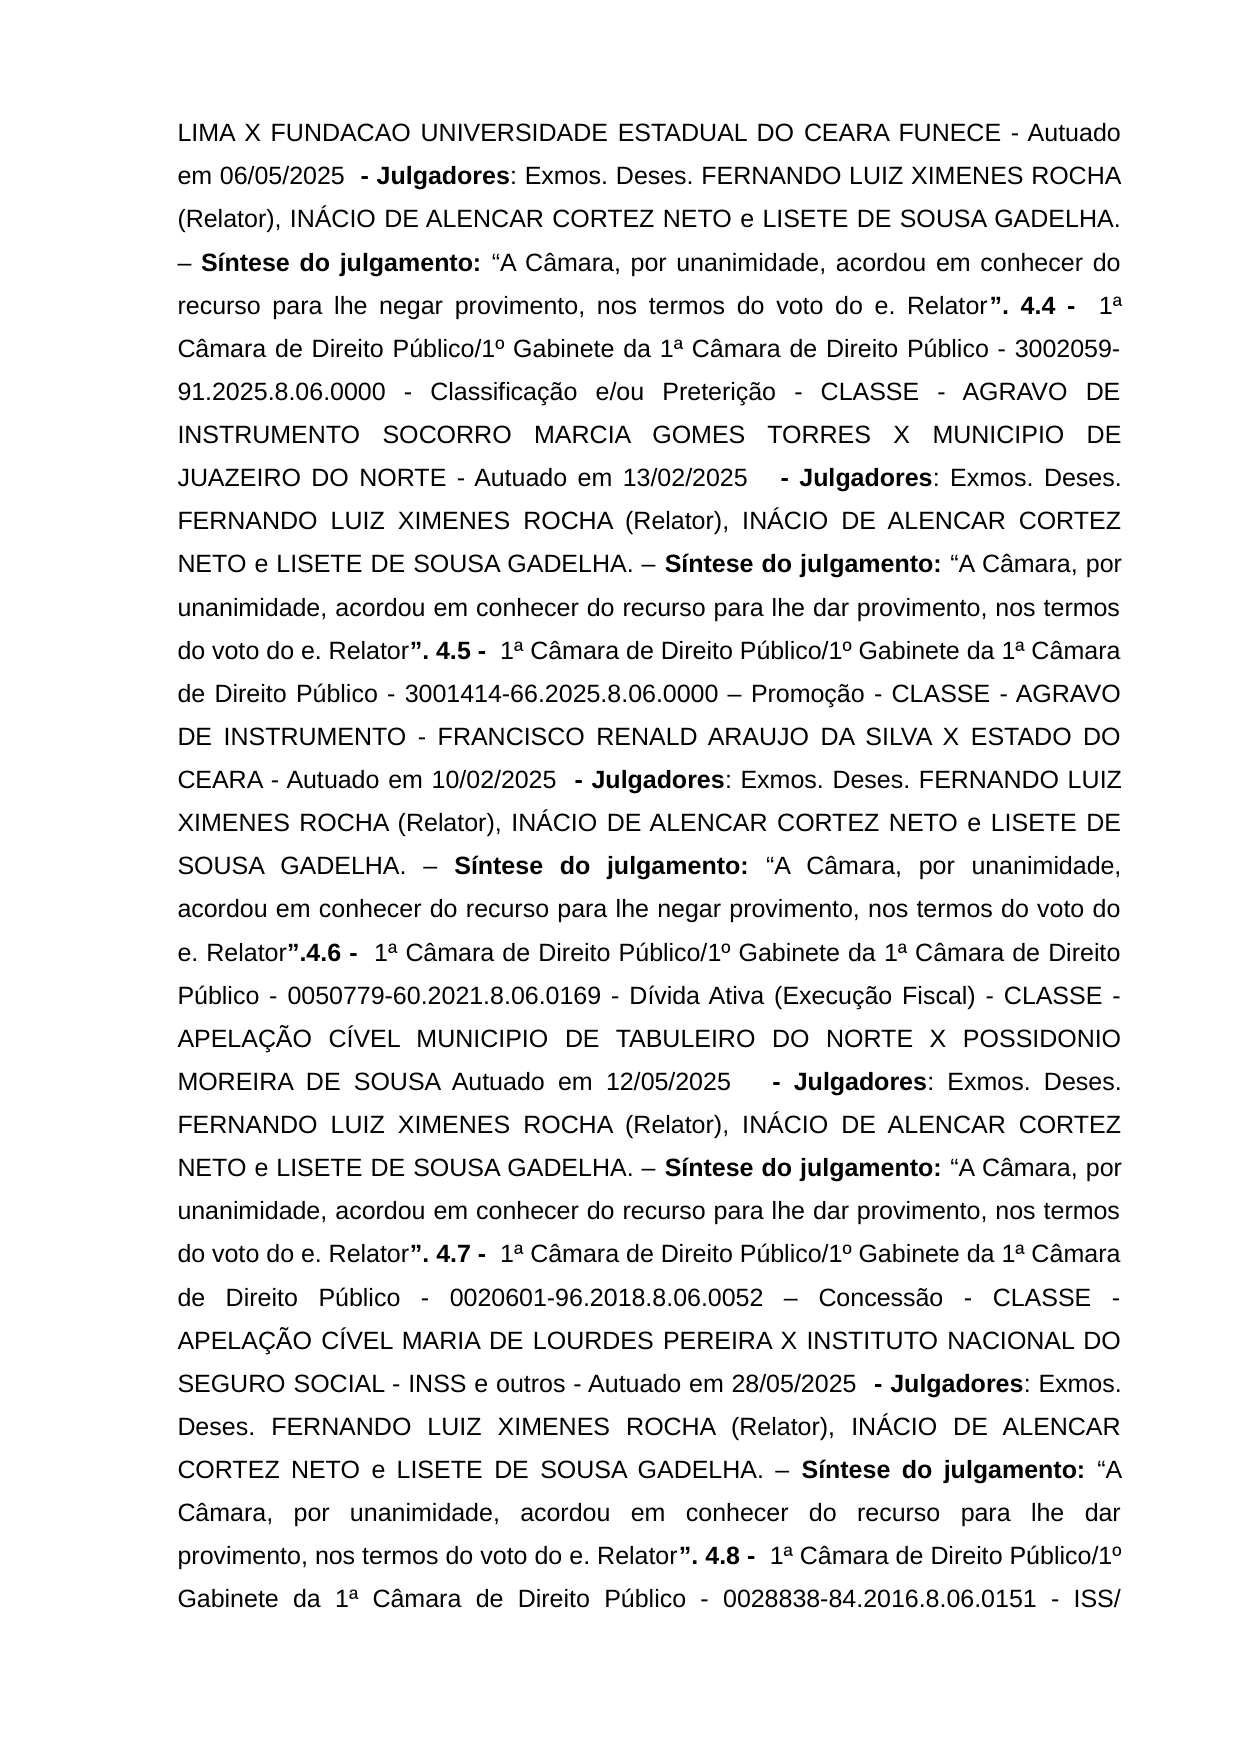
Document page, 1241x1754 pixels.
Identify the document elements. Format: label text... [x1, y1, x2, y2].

text LIMA X FUNDACAO UNIVERSIDADE ESTADUAL DO CEARA FUNECE - Autuado em 06/05/2025 - Julgadores: Exmos. Deses. FERNANDO LUIZ XIMENES ROCHA (Relator), INÁCIO DE ALENCAR CORTEZ NETO e LISETE DE SOUSA GADELHA. – Síntese do julgamento: “A Câmara, por unanimidade, acordou em conhecer do recurso para lhe negar provimento, nos termos do voto do e. Relator”. 4.4 - 1ª Câmara de Direito Público/1º Gabinete da 1ª Câmara de Direito Público - 3002059-91.2025.8.06.0000 - Classificação e/ou Preterição - CLASSE - AGRAVO DE INSTRUMENTO SOCORRO MARCIA GOMES TORRES X MUNICIPIO DE JUAZEIRO DO NORTE - Autuado em 13/02/2025 - Julgadores: Exmos. Deses. FERNANDO LUIZ XIMENES ROCHA (Relator), INÁCIO DE ALENCAR CORTEZ NETO e LISETE DE SOUSA GADELHA. – Síntese do julgamento: “A Câmara, por unanimidade, acordou em conhecer do recurso para lhe dar provimento, nos termos do voto do e. Relator”. 4.5 - 1ª Câmara de Direito Público/1º Gabinete da 1ª Câmara de Direito Público - 3001414-66.2025.8.06.0000 – Promoção - CLASSE - AGRAVO DE INSTRUMENTO - FRANCISCO RENALD ARAUJO DA SILVA X ESTADO DO CEARA - Autuado em 10/02/2025 - Julgadores: Exmos. Deses. FERNANDO LUIZ XIMENES ROCHA (Relator), INÁCIO DE ALENCAR CORTEZ NETO e LISETE DE SOUSA GADELHA. – Síntese do julgamento: “A Câmara, por unanimidade, acordou em conhecer do recurso para lhe negar provimento, nos termos do voto do e. Relator”.4.6 - 1ª Câmara de Direito Público/1º Gabinete da 1ª Câmara de Direito Público - 0050779-60.2021.8.06.0169 - Dívida Ativa (Execução Fiscal) - CLASSE - APELAÇÃO CÍVEL MUNICIPIO DE TABULEIRO DO NORTE X POSSIDONIO MOREIRA DE SOUSA Autuado em 12/05/2025 - Julgadores: Exmos. Deses. FERNANDO LUIZ XIMENES ROCHA (Relator), INÁCIO DE ALENCAR CORTEZ NETO e LISETE DE SOUSA GADELHA. – Síntese do julgamento: “A Câmara, por unanimidade, acordou em conhecer do recurso para lhe dar provimento, nos termos do voto do e. Relator”. 4.7 - 1ª Câmara de Direito Público/1º Gabinete da 1ª Câmara de Direito Público - 0020601-96.2018.8.06.0052 – Concessão - CLASSE - APELAÇÃO CÍVEL MARIA DE LOURDES PEREIRA X INSTITUTO NACIONAL DO SEGURO SOCIAL - INSS e outros - Autuado em 28/05/2025 - Julgadores: Exmos. Deses. FERNANDO LUIZ XIMENES ROCHA (Relator), INÁCIO DE ALENCAR CORTEZ NETO e LISETE DE SOUSA GADELHA. – Síntese do julgamento: “A Câmara, por unanimidade, acordou em conhecer do recurso para lhe dar provimento, nos termos do voto do e. Relator”. 4.8 - 1ª Câmara de Direito Público/1º Gabinete da 1ª Câmara de Direito Público - 0028838-84.2016.8.06.0151 - ISS/ [177, 118, 1122, 1613]
